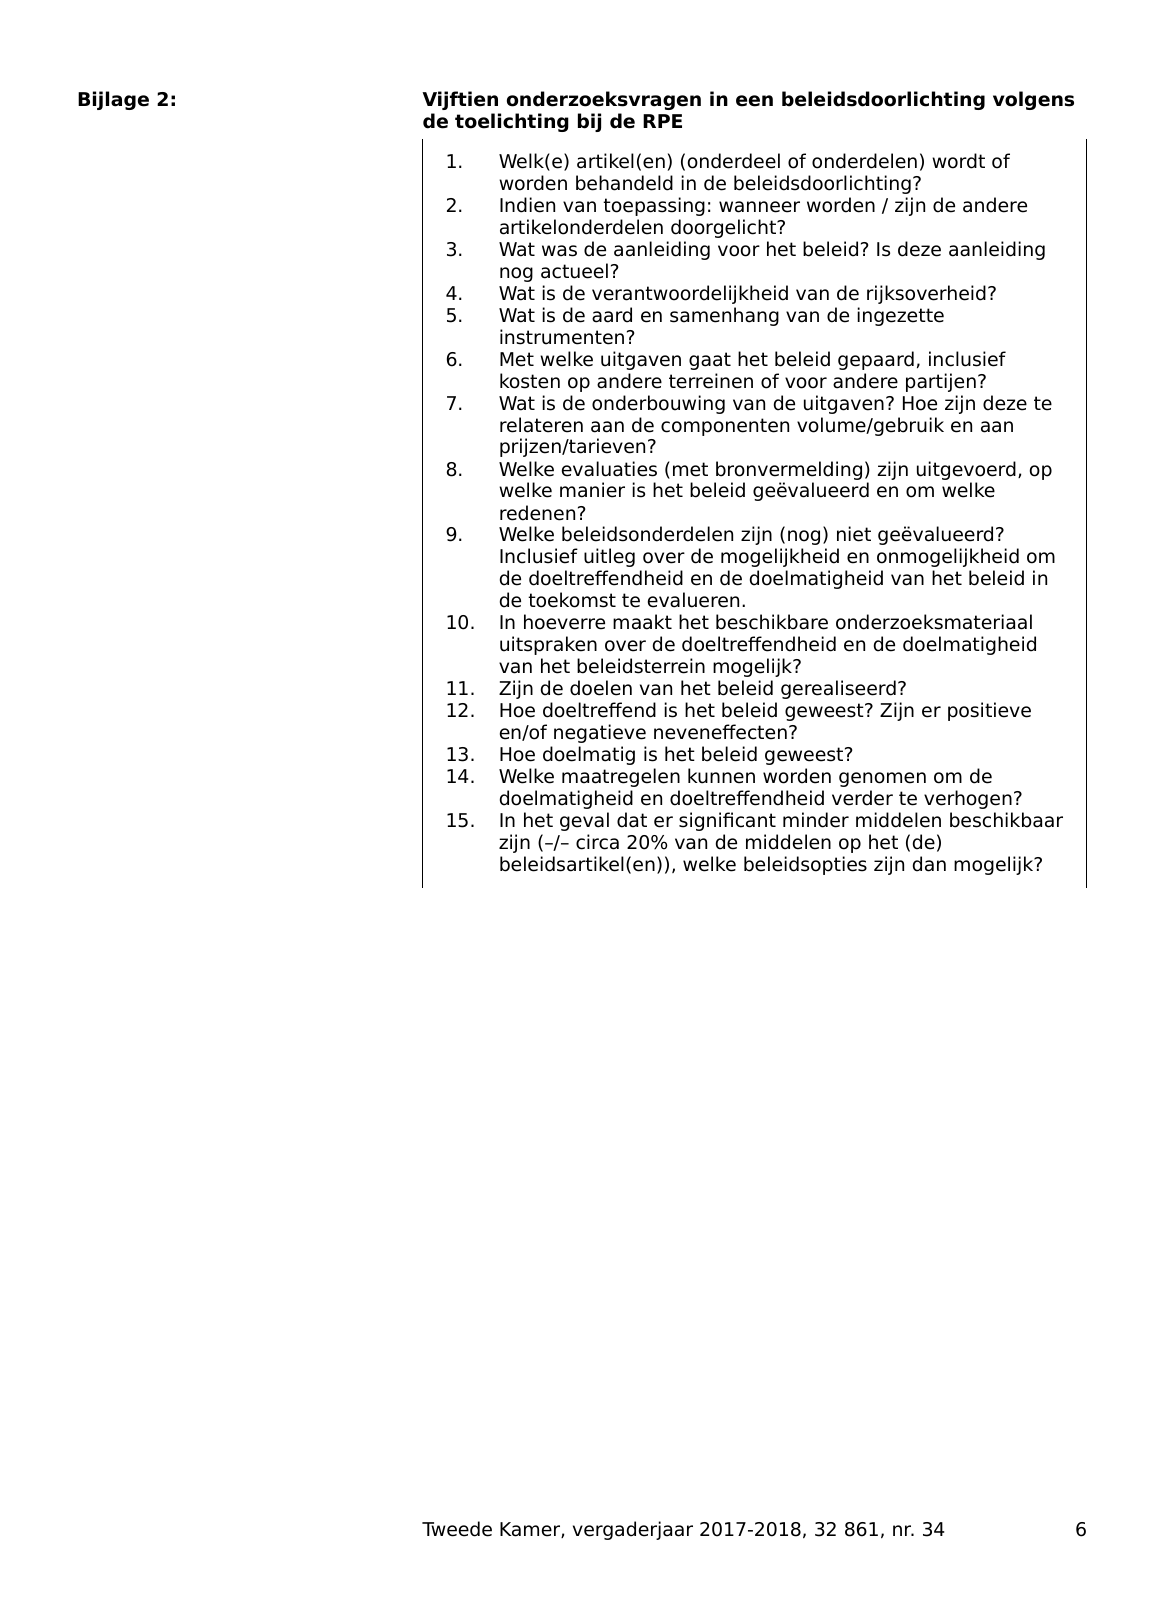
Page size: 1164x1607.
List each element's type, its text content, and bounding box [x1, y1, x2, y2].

table_header 1. Welk(e) artikel(en) (onderdeel of onderdelen) wordt of worden behandeld in de beleidsdoorlichting? 2. Indien van toepassing: wanneer worden / zijn de andere artikelonderdelen doorgelicht? 3. Wat was de aanleiding voor het beleid? Is deze aanleiding nog actueel? 4. Wat is de verantwoordelijkheid van de rijksoverheid? 5. Wat is de aard en samenhang van de ingezette instrumenten? 6. Met welke uitgaven gaat het beleid gepaard, inclusief kosten op andere terreinen of voor andere partijen? 7. Wat is de onderbouwing van de uitgaven? Hoe zijn deze te relateren aan de componenten volume/gebruik en aan prijzen/tarieven? 8. Welke evaluaties (met bronvermelding) zijn uitgevoerd, op welke manier is het beleid geëvalueerd en om welke redenen? 9. Welke beleidsonderdelen zijn (nog) niet geëvalueerd? Inclusief uitleg over de mogelijkheid en onmogelijkheid om de doeltreffendheid en de doelmatigheid van het beleid in de toekomst te evalueren. 10. In hoeverre maakt het beschikbare onderzoeksmateriaal uitspraken over de doeltreffendheid en de doelmatigheid van het beleidsterrein mogelijk? 11. Zijn de doelen van het beleid gerealiseerd? 12. Hoe doeltreffend is het beleid geweest? Zijn er positieve en/of negatieve neveneffecten? 13. Hoe doelmatig is het beleid geweest? 14. Welke maatregelen kunnen worden genomen om de doelmatigheid en doeltreffendheid verder te verhogen? 15. In het geval dat er significant minder middelen beschikbaar zijn (–/– circa 20% van de middelen op het (de) beleidsartikel(en)), welke beleidsopties zijn dan mogelijk? [423, 139, 1086, 888]
subtitle Bijlage 2: Vijftien onderzoeksvragen in een beleidsdoorlichting volgens de toelichting bij de RPE [77, 89, 1087, 133]
